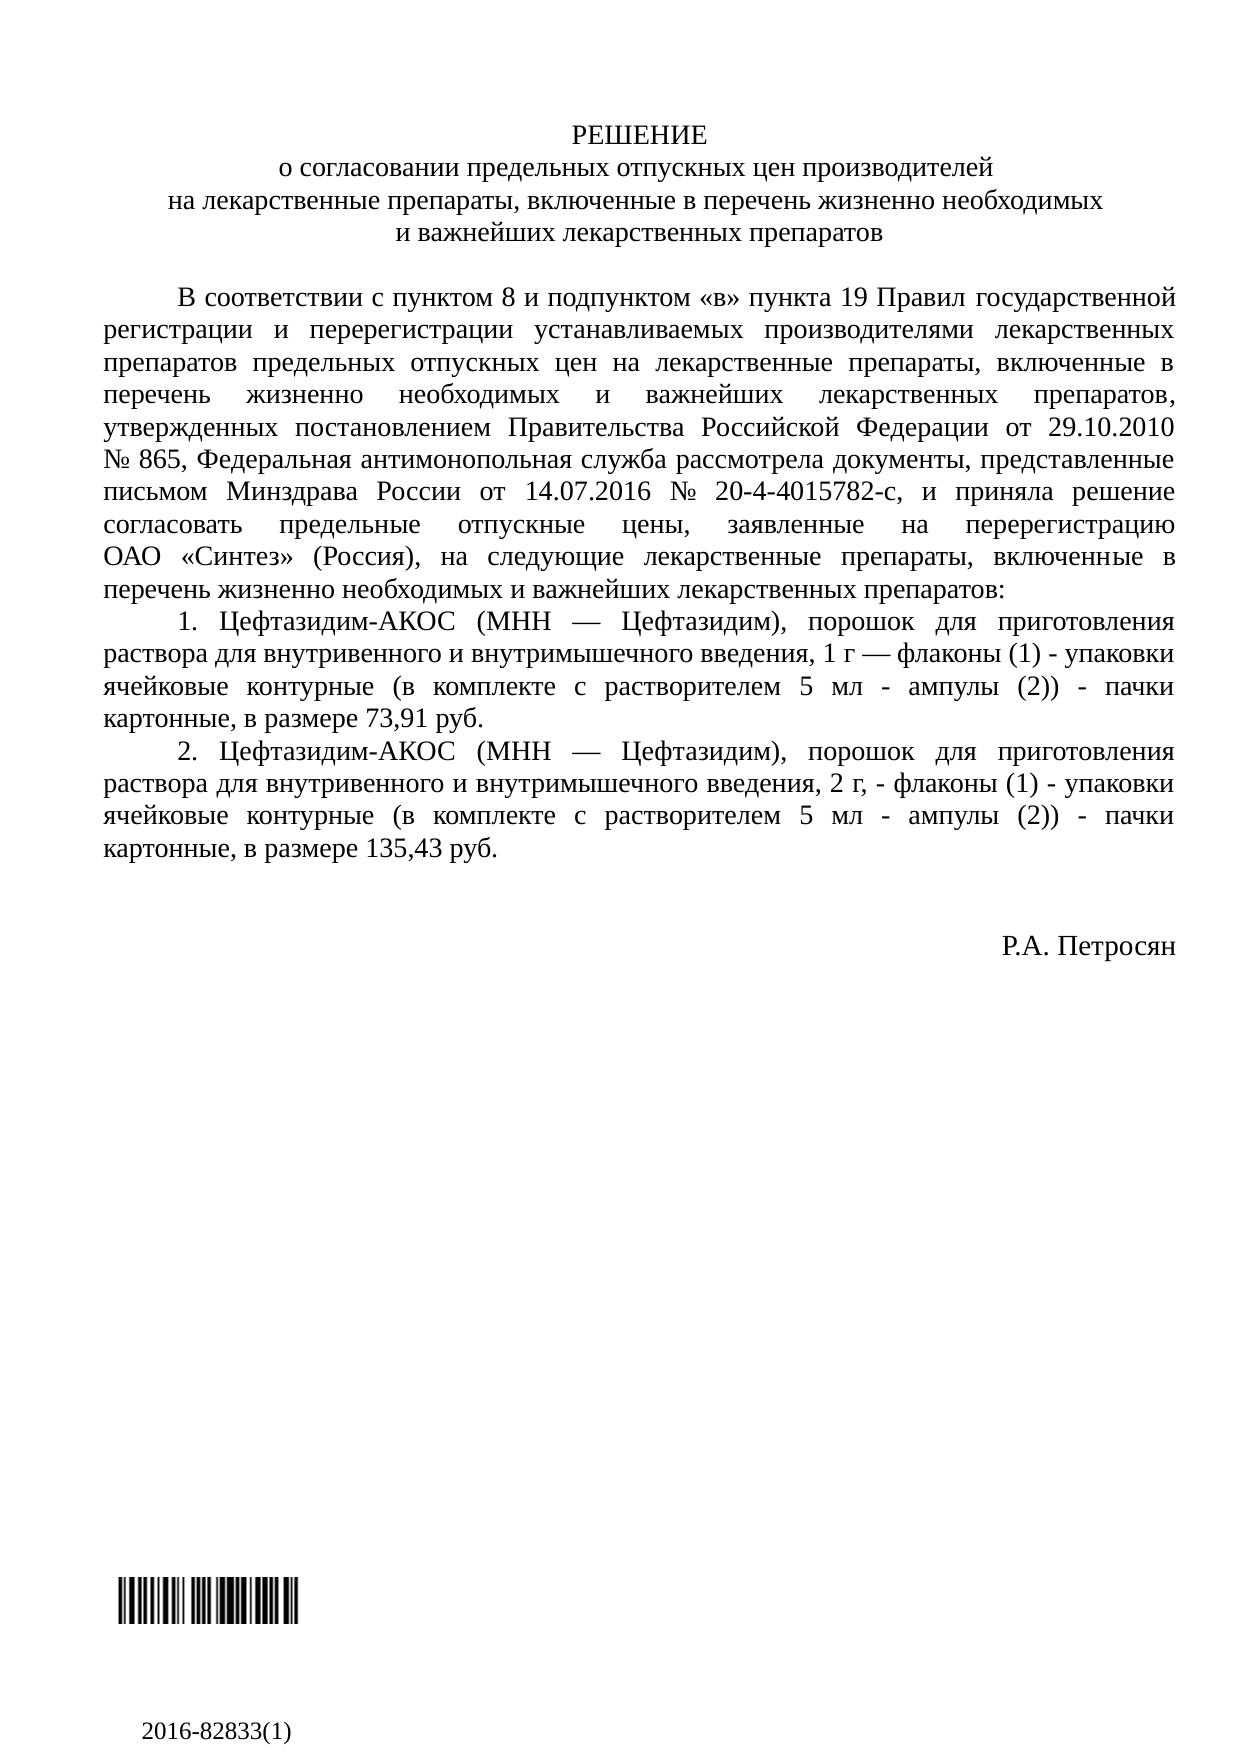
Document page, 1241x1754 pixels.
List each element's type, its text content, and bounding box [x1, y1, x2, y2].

text 2. Цефтазидим-АКОС (МНН — Цефтазидим), порошок для приготовления раствора для внутривенного и внутримышечного введения, 2 г, - флаконы (1) - упаковки ячейковые контурные (в комплекте с растворителем 5 мл - ампулы (2)) - пачки картонные, в размере 135,43 руб. [103, 734, 1176, 863]
text и важнейших лекарственных препаратов [103, 215, 1176, 248]
text о согласовании предельных отпускных цен производителей [103, 151, 1176, 183]
text 1. Цефтазидим-АКОС (МНН — Цефтазидим), порошок для приготовления раствора для внутривенного и внутримышечного введения, 1 г — флаконы (1) - упаковки ячейковые контурные (в комплекте с растворителем 5 мл - ампулы (2)) - пачки картонные, в размере 73,91 руб. [103, 604, 1176, 734]
text на лекарственные препараты, включенные в перечень жизненно необходимых [103, 183, 1176, 215]
text Р.А. Петросян [103, 928, 1176, 962]
picture [103, 1577, 316, 1624]
text РЕШЕНИЕ [103, 118, 1176, 151]
text В соответствии с пунктом 8 и подпунктом «в» пункта 19 Правил государственной регистрации и перерегистрации устанавливаемых производителями лекарственных препаратов предельных отпускных цен на лекарственные препараты, включенные в перечень жизненно необходимых и важнейших лекарственных препаратов, утвержденных постановлением Правительства Российской Федерации от 29.10.2010 № 865, Федеральная антимонопольная служба рассмотрела документы, представленные письмом Минздрава России от 14.07.2016 № 20-4-4015782-с, и приняла решение согласовать предельные отпускные цены, заявленные на перерегистрацию ОАО «Синтез» (Россия), на следующие лекарственные препараты, включенные в перечень жизненно необходимых и важнейших лекарственных препаратов: [103, 280, 1176, 604]
